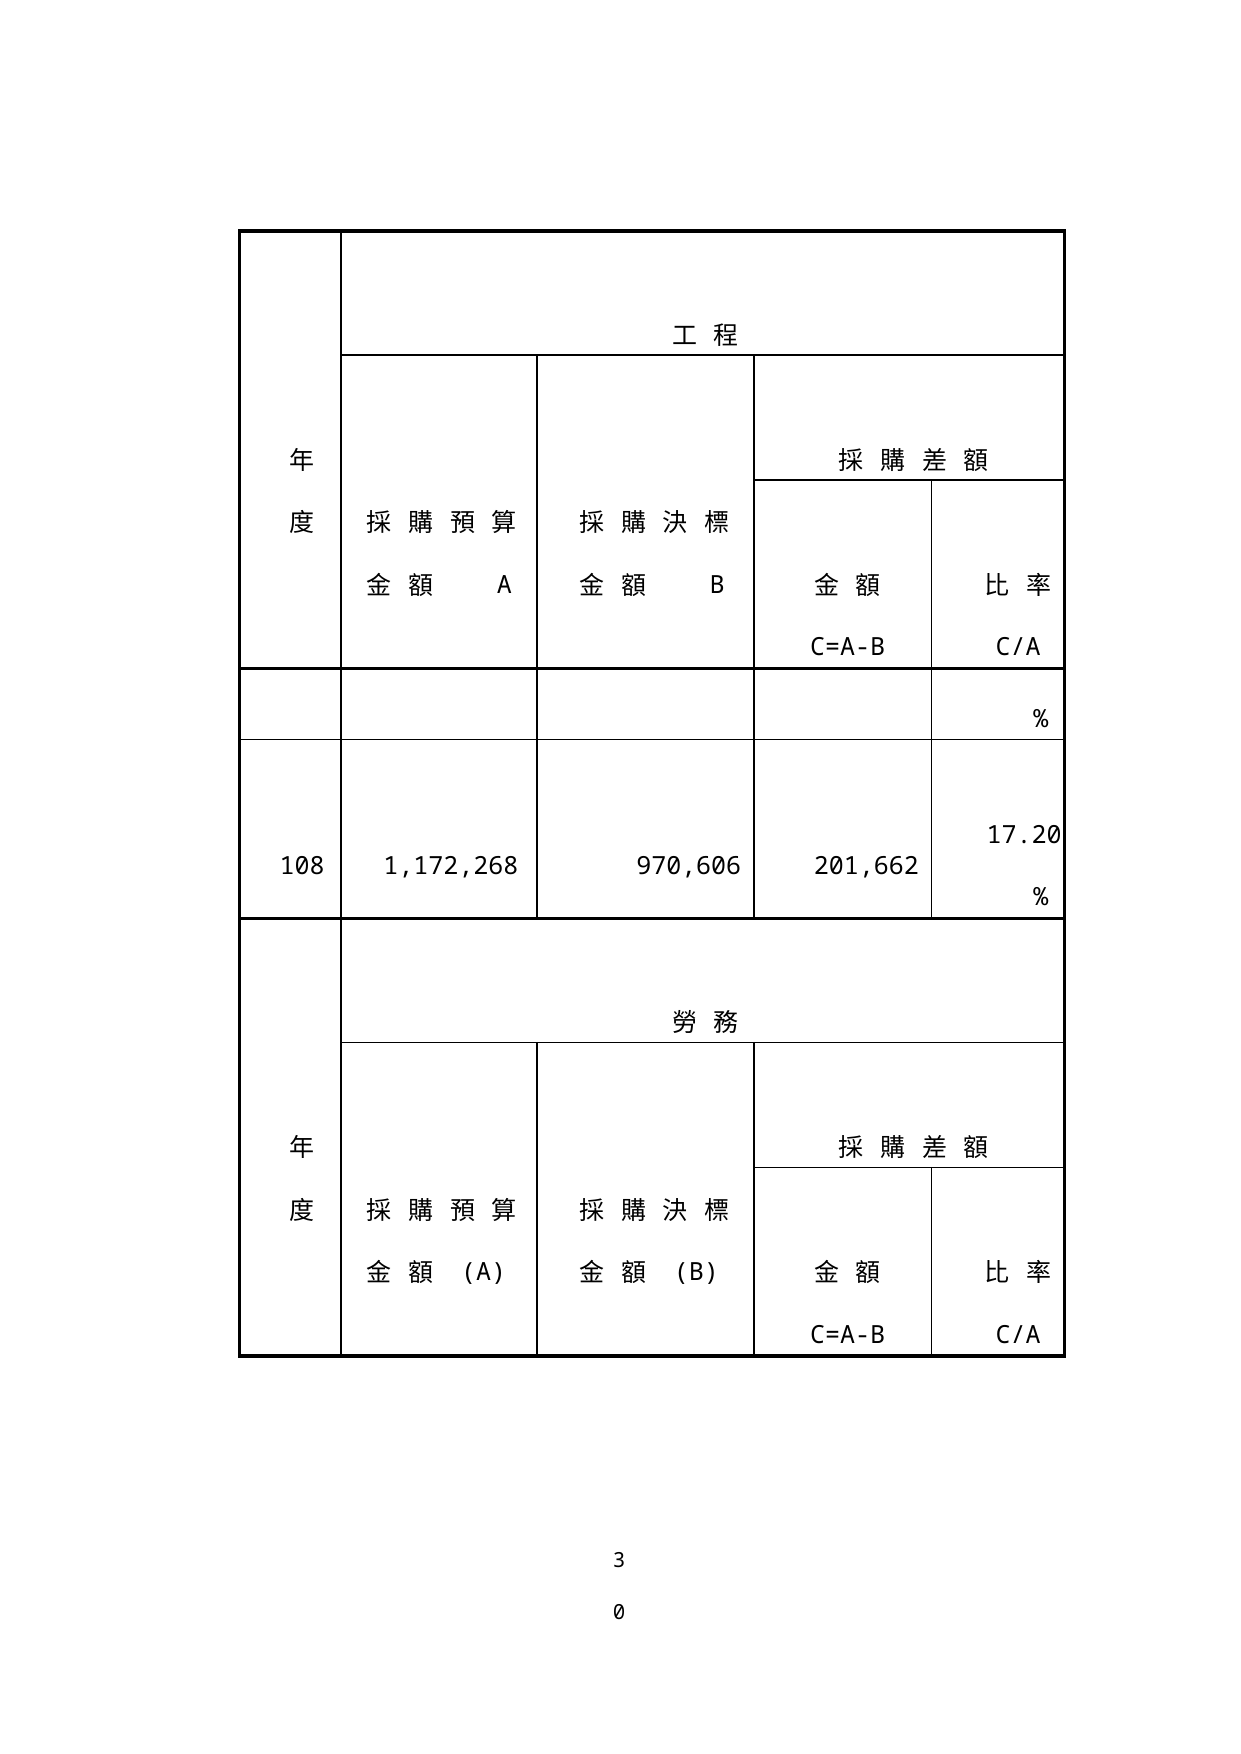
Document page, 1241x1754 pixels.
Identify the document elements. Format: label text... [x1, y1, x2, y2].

table_cell 採購差額 [755, 356, 1063, 479]
table_cell 201,662 [755, 740, 931, 917]
table_cell 年度 [241, 920, 340, 1354]
table_cell [342, 670, 536, 739]
table_cell 採購決標金額(B) [538, 1043, 753, 1354]
table_cell [538, 670, 753, 739]
table_cell 採購差額 [755, 1043, 1063, 1167]
table_cell 金額 C=A-B [755, 1168, 931, 1354]
table_cell 採購預算金額 A [342, 356, 536, 667]
table_cell 970,606 [538, 740, 753, 917]
table_cell 金額 C=A-B [755, 481, 931, 667]
table_cell [241, 670, 340, 739]
table_cell [755, 670, 931, 739]
table_header 年度 [241, 233, 340, 667]
table_cell 比率 C/A [932, 481, 1063, 667]
table_header 工程 [342, 233, 1063, 354]
table_cell 1,172,268 [342, 740, 536, 917]
table_cell 勞務 [342, 920, 1063, 1042]
table_cell 108 [241, 740, 340, 917]
table_cell 17.20% [932, 740, 1063, 917]
table_cell 採購預算金額(A) [342, 1043, 536, 1354]
table_cell % [932, 670, 1063, 739]
table_cell 採購決標金額 B [538, 356, 753, 667]
table_cell 比率 C/A [932, 1168, 1063, 1354]
